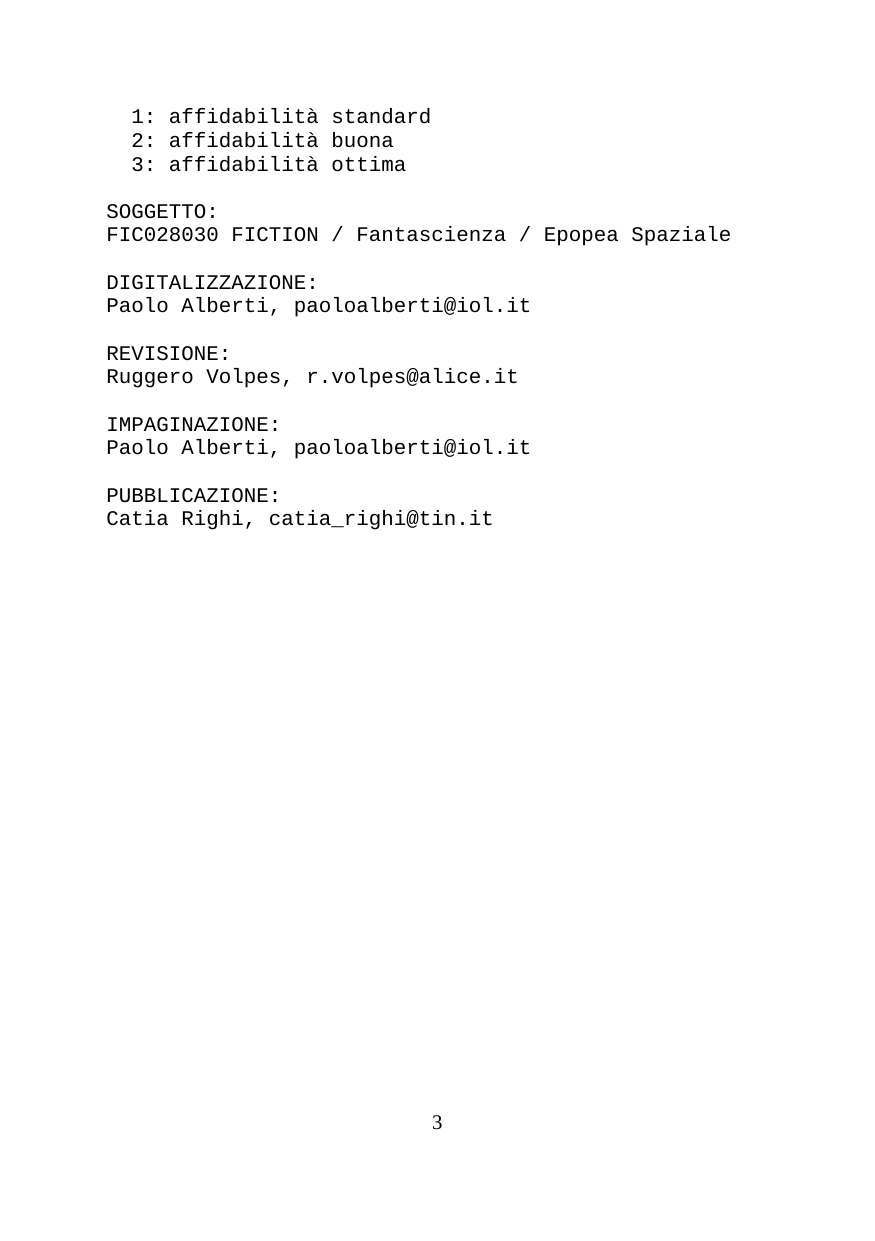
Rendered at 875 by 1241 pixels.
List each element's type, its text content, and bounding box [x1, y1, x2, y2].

text PUBBLICAZIONE: [106, 484, 768, 508]
text SOGGETTO: [106, 201, 768, 224]
text Catia Righi, catia_righi@tin.it [106, 508, 768, 532]
text 2: affidabilità buona [106, 130, 768, 153]
text DIGITALIZZAZIONE: [106, 272, 768, 295]
text Ruggero Volpes, r.volpes@alice.it [106, 366, 768, 390]
text REVISIONE: [106, 343, 768, 366]
text IMPAGINAZIONE: [106, 414, 768, 437]
text 1: affidabilità standard [106, 106, 768, 130]
text FIC028030 FICTION / Fantascienza / Epopea Spaziale [106, 224, 768, 248]
text Paolo Alberti, paoloalberti@iol.it [106, 437, 768, 461]
text Paolo Alberti, paoloalberti@iol.it [106, 295, 768, 319]
text 3: affidabilità ottima [106, 153, 768, 177]
